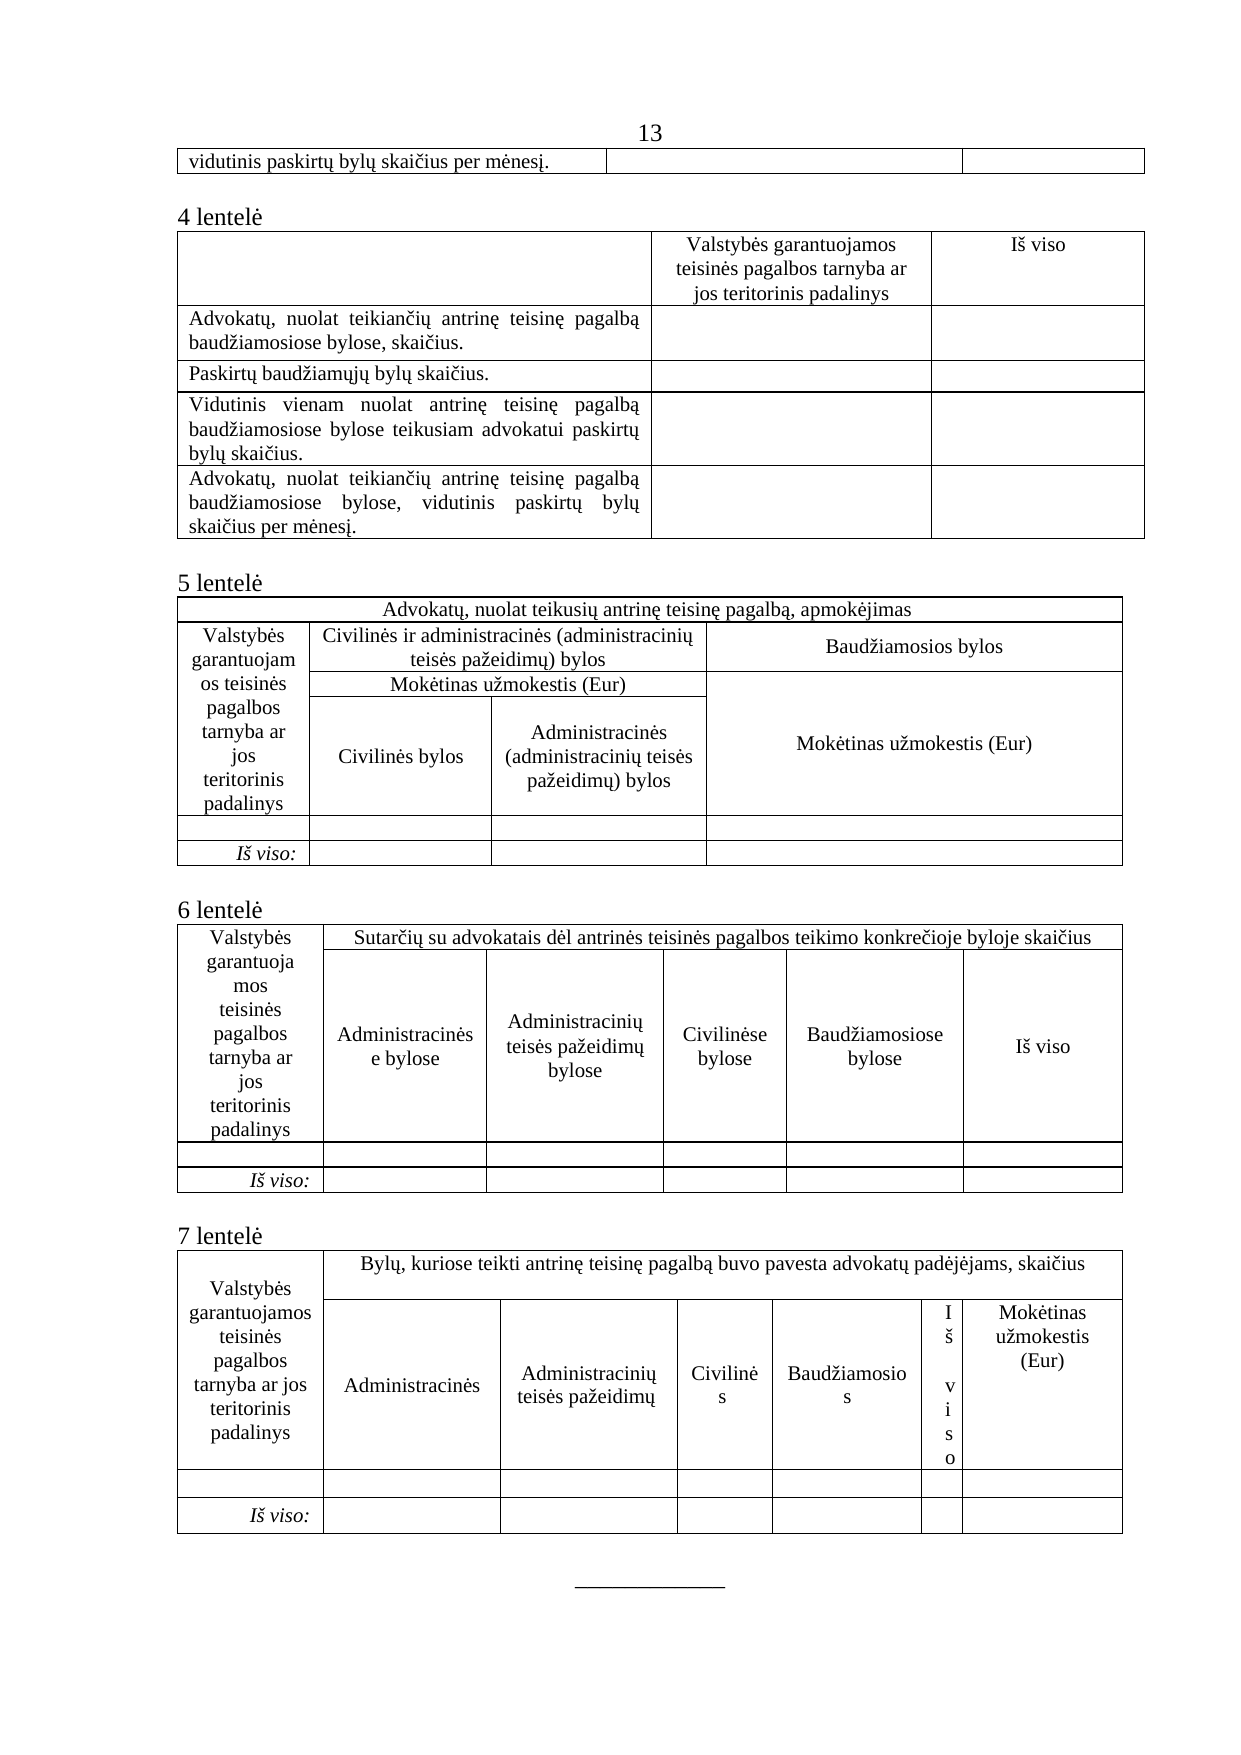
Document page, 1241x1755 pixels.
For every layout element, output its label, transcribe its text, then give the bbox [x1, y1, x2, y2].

table_header Bylų, kuriose teikti antrinę teisinę pagalbą buvo pavesta advokatų padėjėjams, skaičius [324, 1251, 1122, 1299]
table_cell [922, 1498, 962, 1533]
table_cell Iš viso: [178, 1498, 323, 1533]
table_cell [501, 1498, 677, 1533]
table_cell Iš viso [964, 950, 1122, 1141]
table_cell [324, 1470, 500, 1497]
table_cell [963, 1498, 1122, 1533]
table_cell Administracinės (administracinių teisės pažeidimų) bylos [492, 697, 706, 815]
table_cell [492, 841, 706, 865]
table_cell vidutinis paskirtų bylų skaičius per mėnesį. [178, 149, 606, 173]
table_cell [964, 1143, 1122, 1166]
table_cell [324, 1168, 486, 1192]
table_cell [492, 816, 706, 840]
text 7 lentelė [177, 1221, 1122, 1250]
table_cell Valstybės garantuojamos teisinės pagalbos tarnyba ar jos teritorinis padalinys [178, 623, 309, 815]
table_cell Iš viso: [178, 841, 309, 865]
table_cell Paskirtų baudžiamųjų bylų skaičius. [178, 361, 651, 391]
table_cell Administracinės [324, 1300, 500, 1469]
table_cell Civilinės [678, 1300, 772, 1469]
table_header Advokatų, nuolat teikusių antrinę teisinę pagalbą, apmokėjimas [178, 598, 1122, 621]
table_cell [964, 1168, 1122, 1192]
table_cell [678, 1498, 772, 1533]
table_cell [787, 1168, 963, 1192]
table_cell Baudžiamosiose bylose [787, 950, 963, 1141]
table_cell [664, 1143, 786, 1166]
table_cell Administracinėse bylose [324, 950, 486, 1141]
table_cell [773, 1470, 921, 1497]
text ____________ [177, 1562, 1122, 1591]
text 4 lentelė [177, 202, 1122, 231]
table_cell [178, 1470, 323, 1497]
table_cell [932, 306, 1144, 360]
table_cell [310, 841, 491, 865]
table_cell Civilinės bylos [310, 697, 491, 815]
table_cell Baudžiamosios bylos [707, 623, 1122, 671]
table_cell [487, 1168, 663, 1192]
table_cell Baudžiamosios [773, 1300, 921, 1469]
table_cell [922, 1470, 962, 1497]
table_cell [178, 1143, 323, 1166]
table_header Sutarčių su advokatais dėl antrinės teisinės pagalbos teikimo konkrečioje byloje skaičius [324, 925, 1122, 949]
table_header Valstybės garantuojamos teisinės pagalbos tarnyba ar jos teritorinis padalinys [178, 925, 323, 1141]
text 5 lentelė [177, 568, 1122, 596]
table_cell Advokatų, nuolat teikiančių antrinę teisinę pagalbą baudžiamosiose bylose, vidutinis paskirtų bylų skaičius per mėnesį. [178, 466, 651, 538]
table_cell [678, 1470, 772, 1497]
table_header [178, 232, 651, 304]
table_cell [652, 466, 931, 538]
table_cell [178, 816, 309, 840]
table_cell Administracinių teisės pažeidimų bylose [487, 950, 663, 1141]
table_cell [707, 816, 1122, 840]
table_cell [607, 149, 962, 173]
table_cell Iš viso: [178, 1168, 323, 1192]
table_cell [707, 841, 1122, 865]
table_cell Civilinės ir administracinės (administracinių teisės pažeidimų) bylos [310, 623, 706, 671]
table_cell Iš viso [922, 1300, 962, 1469]
table_cell [487, 1143, 663, 1166]
table_cell [310, 816, 491, 840]
table_cell [787, 1143, 963, 1166]
table_cell [324, 1498, 500, 1533]
table_header Iš viso [932, 232, 1144, 304]
table_cell [324, 1143, 486, 1166]
table_cell [932, 393, 1144, 464]
table_cell [773, 1498, 921, 1533]
table_cell Mokėtinas užmokestis (Eur) [707, 672, 1122, 815]
table_cell [932, 466, 1144, 538]
table_header Valstybės garantuojamos teisinės pagalbos tarnyba ar jos teritorinis padalinys [178, 1251, 323, 1469]
table_cell [963, 1470, 1122, 1497]
table_cell [652, 361, 931, 391]
table_cell Mokėtinas užmokestis (Eur) [310, 672, 706, 696]
text 6 lentelė [177, 895, 1122, 924]
table_cell Mokėtinas užmokestis (Eur) [963, 1300, 1122, 1469]
table_header Valstybės garantuojamos teisinės pagalbos tarnyba ar jos teritorinis padalinys [652, 232, 931, 304]
table_cell [652, 306, 931, 360]
table_cell [963, 149, 1144, 173]
table_cell [932, 361, 1144, 391]
table_cell [664, 1168, 786, 1192]
table_cell Advokatų, nuolat teikiančių antrinę teisinę pagalbą baudžiamosiose bylose, skaičius. [178, 306, 651, 360]
table_cell Civilinėse bylose [664, 950, 786, 1141]
table_cell Vidutinis vienam nuolat antrinę teisinę pagalbą baudžiamosiose bylose teikusiam advokatui paskirtų bylų skaičius. [178, 393, 651, 464]
table_cell [652, 393, 931, 464]
table_cell [501, 1470, 677, 1497]
table_cell Administracinių teisės pažeidimų [501, 1300, 677, 1469]
